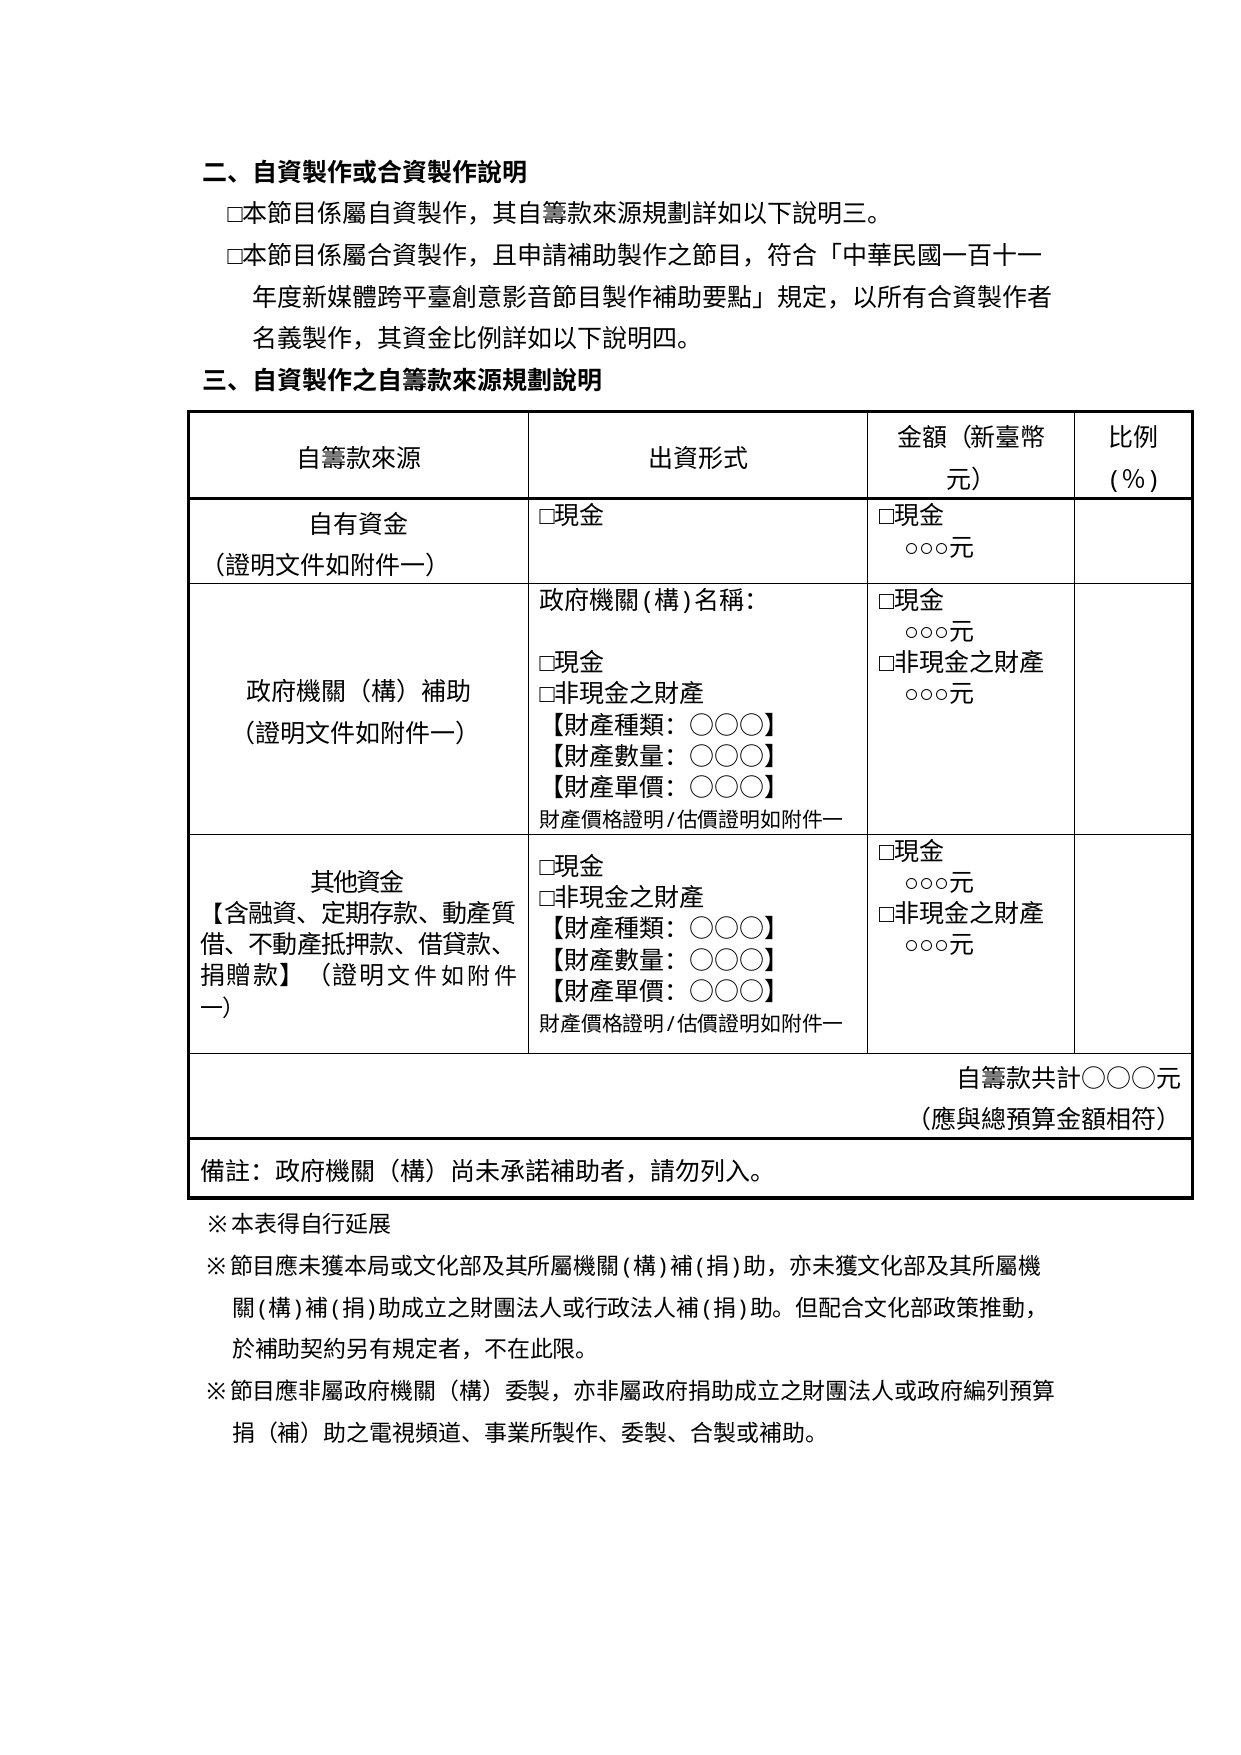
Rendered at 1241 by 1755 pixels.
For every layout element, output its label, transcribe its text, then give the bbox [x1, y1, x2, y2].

table_cell □現金 □非現金之財產 【財產種類：○○○】 【財產數量：○○○】 【財產單價：○○○】 財產價格證明/估價證明如附件一 [529, 835, 867, 1053]
text 二、自資製作或合資製作說明 [202, 148, 1063, 189]
table_cell □現金 ○○○元 [868, 500, 1074, 583]
table_header 出資形式 [529, 413, 867, 497]
table_cell [1075, 584, 1191, 834]
table_cell 政府機關(構)名稱： □現金 □非現金之財產 【財產種類：○○○】 【財產數量：○○○】 【財產單價：○○○】 財產價格證明/估價證明如附件一 [529, 584, 867, 834]
table_header 金額（新臺幣元） [868, 413, 1074, 497]
table_cell [1075, 500, 1191, 583]
table_cell 自籌款共計○○○元 （應與總預算金額相符） [190, 1054, 1191, 1137]
text ※本表得自行延展 [177, 1199, 1063, 1241]
table_cell 備註：政府機關（構）尚未承諾補助者，請勿列入。 [190, 1140, 1191, 1196]
table_header 自籌款來源 [190, 413, 528, 497]
text □本節目係屬合資製作，且申請補助製作之節目，符合「中華民國一百十一年度新媒體跨平臺創意影音節目製作補助要點」規定，以所有合資製作者名義製作，其資金比例詳如以下說明四。 [227, 231, 1063, 356]
text ※節目應未獲本局或文化部及其所屬機關(構)補(捐)助，亦未獲文化部及其所屬機關(構)補(捐)助成立之財團法人或行政法人補(捐)助。但配合文化部政策推動，於補助契約另有規定者，不在此限。 [202, 1241, 1063, 1366]
table_cell [1075, 835, 1191, 1053]
table_cell □現金 ○○○元 □非現金之財產 ○○○元 [868, 835, 1074, 1053]
table_cell 政府機關（構）補助 （證明文件如附件一） [190, 584, 528, 834]
table_header 比例 (％) [1075, 413, 1191, 497]
text ※節目應非屬政府機關（構）委製，亦非屬政府捐助成立之財團法人或政府編列預算捐（補）助之電視頻道、事業所製作、委製、合製或補助。 [202, 1366, 1063, 1449]
text 三、自資製作之自籌款來源規劃說明 [202, 356, 1063, 398]
table_cell □現金 [529, 500, 867, 583]
table_cell 其他資金 【含融資、定期存款、動產質借、不動產抵押款、借貸款、捐贈款】（證明文件如附件一） [190, 835, 528, 1053]
table_cell □現金 ○○○元 □非現金之財產 ○○○元 [868, 584, 1074, 834]
text □本節目係屬自資製作，其自籌款來源規劃詳如以下說明三。 [227, 189, 1063, 231]
table_cell 自有資金 （證明文件如附件一） [190, 500, 528, 583]
